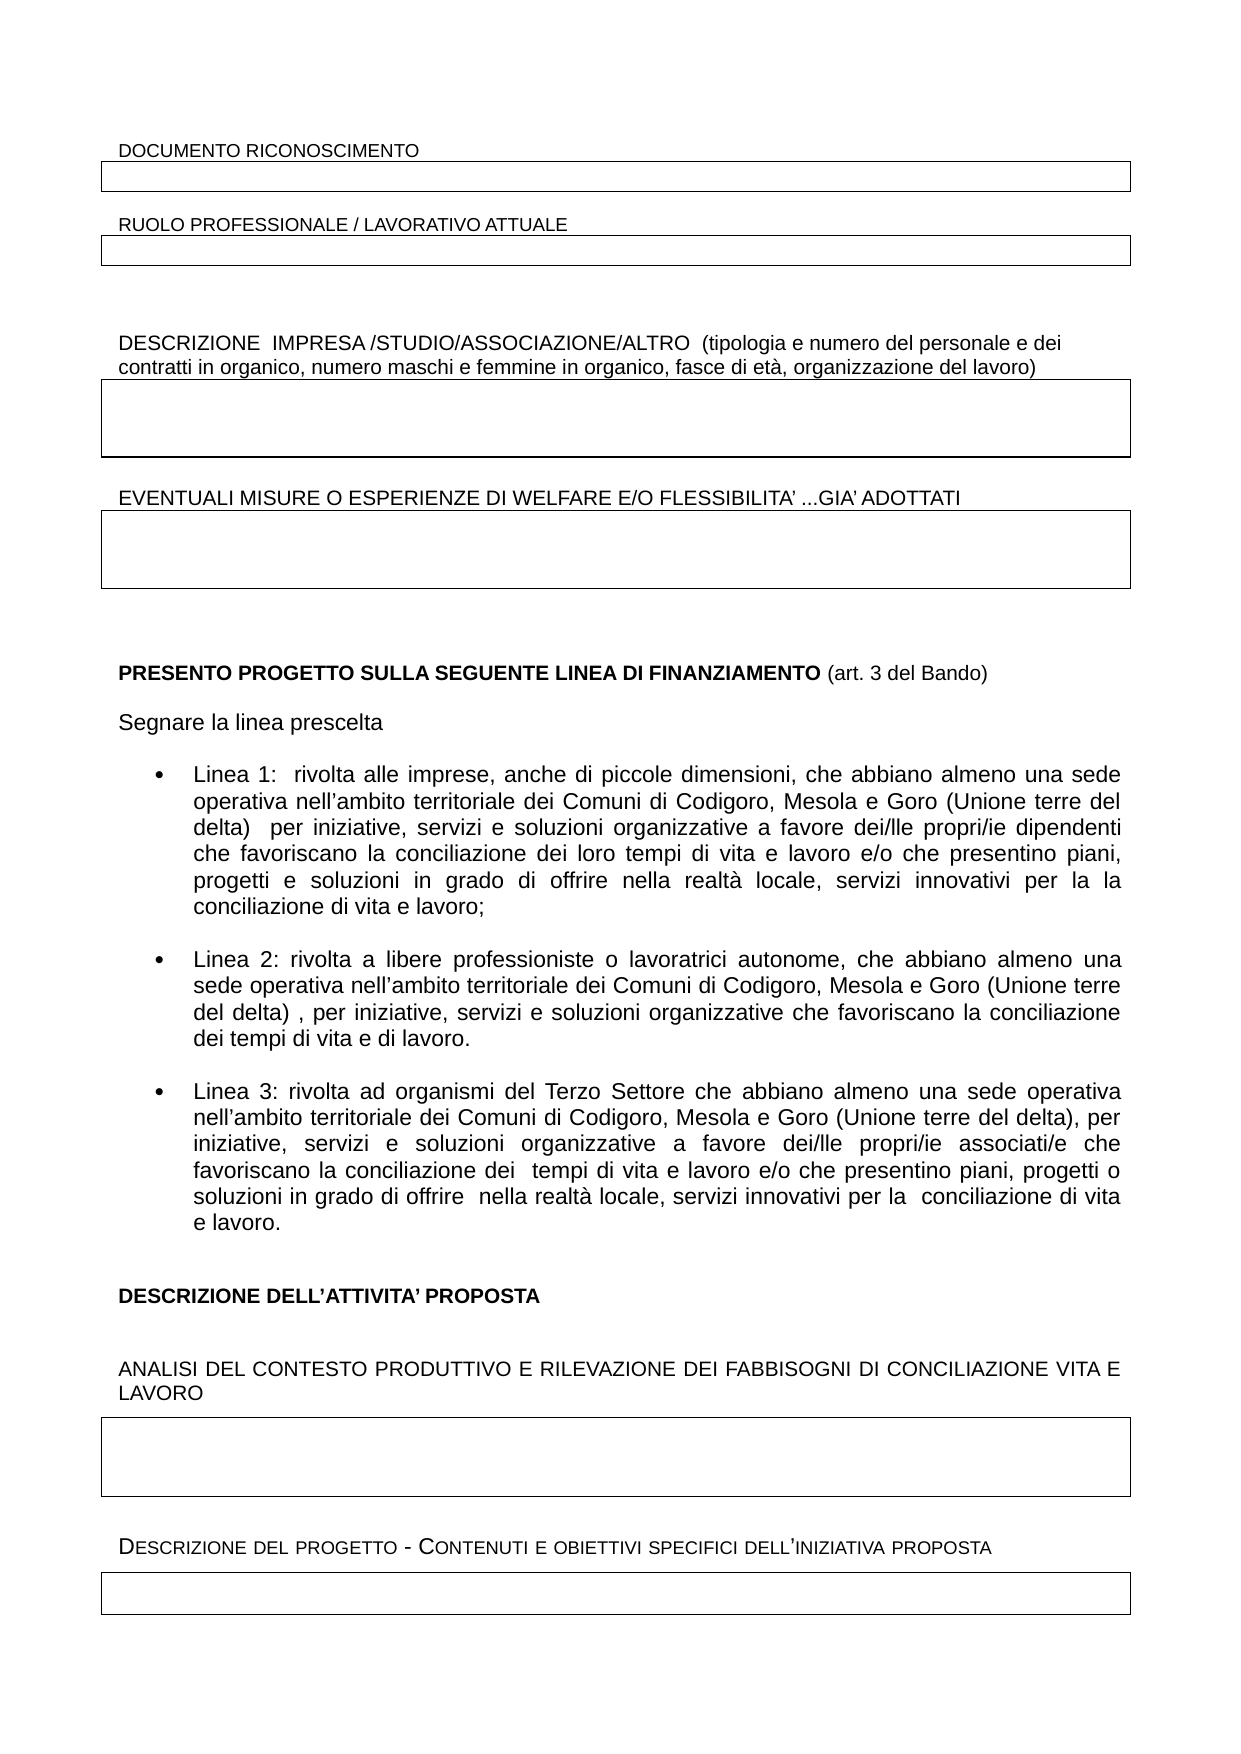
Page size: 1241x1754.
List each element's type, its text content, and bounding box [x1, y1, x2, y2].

text DOCUMENTO RICONOSCIMENTO [118, 140, 1122, 161]
list Linea 1: rivolta alle imprese, anche di piccole dimensioni, che abbiano almeno una sede operativa nell’ambito territoriale dei Comuni di Codigoro, Mesola e Goro (Unione terre del delta) per iniziative, servizi e soluzioni organizzative a favore dei/lle propri/ie dipendenti che favoriscano la conciliazione dei loro tempi di vita e lavoro e/o che presentino piani, progetti e soluzioni in grado di offrire nella realtà locale, servizi innovativi per la la conciliazione di vita e lavoro; [156, 761, 1122, 919]
table_header [102, 162, 1130, 191]
list Linea 2: rivolta a libere professioniste o lavoratrici autonome, che abbiano almeno una sede operativa nell’ambito territoriale dei Comuni di Codigoro, Mesola e Goro (Unione terre del delta) , per iniziative, servizi e soluzioni organizzative che favoriscano la conciliazione dei tempi di vita e di lavoro. [156, 946, 1122, 1051]
text Descrizione del progetto - Contenuti e obiettivi specifici dell’iniziativa proposta [118, 1533, 1122, 1559]
text EVENTUALI MISURE O ESPERIENZE DI WELFARE E/O FLESSIBILITA’ ...GIA’ ADOTTATI [118, 486, 1122, 510]
text DESCRIZIONE IMPRESA /STUDIO/ASSOCIAZIONE/ALTRO (tipologia e numero del personale e dei contratti in organico, numero maschi e femmine in organico, fasce di età, organizzazione del lavoro) [118, 331, 1122, 379]
text DESCRIZIONE DELL’ATTIVITA’ PROPOSTA [118, 1284, 1122, 1308]
text RUOLO PROFESSIONALE / LAVORATIVO ATTUALE [118, 214, 1122, 235]
table_header [102, 1418, 1130, 1496]
list Linea 3: rivolta ad organismi del Terzo Settore che abbiano almeno una sede operativa nell’ambito territoriale dei Comuni di Codigoro, Mesola e Goro (Unione terre del delta), per iniziative, servizi e soluzioni organizzative a favore dei/lle propri/ie associati/e che favoriscano la conciliazione dei tempi di vita e lavoro e/o che presentino piani, progetti o soluzioni in grado di offrire nella realtà locale, servizi innovativi per la conciliazione di vita e lavoro. [156, 1078, 1122, 1236]
table_header [102, 511, 1130, 588]
table_header [102, 1573, 1130, 1614]
text ANALISI DEL CONTESTO PRODUTTIVO E RILEVAZIONE DEI FABBISOGNI DI CONCILIAZIONE VITA E LAVORO [118, 1357, 1122, 1404]
table_header [102, 236, 1130, 265]
text PRESENTO PROGETTO SULLA SEGUENTE LINEA DI FINANZIAMENTO (art. 3 del Bando) [118, 661, 1122, 685]
text Segnare la linea prescelta [118, 709, 1122, 735]
table_header [102, 380, 1130, 456]
